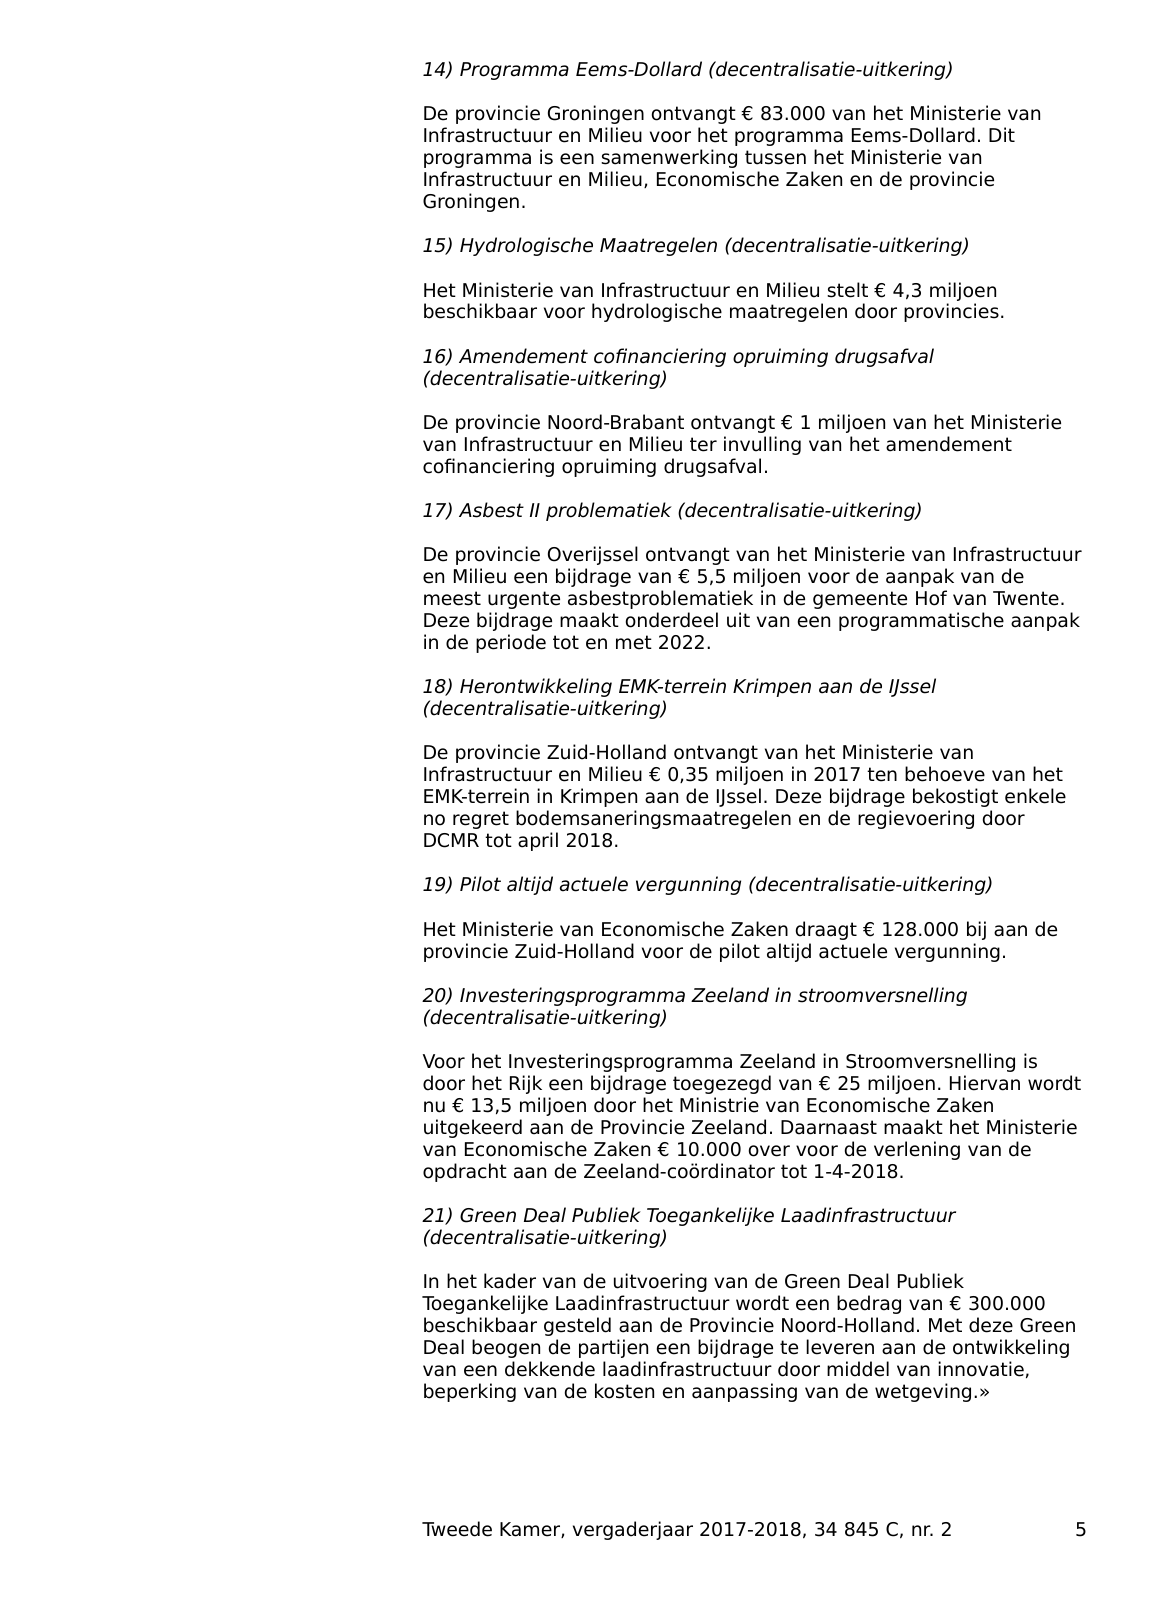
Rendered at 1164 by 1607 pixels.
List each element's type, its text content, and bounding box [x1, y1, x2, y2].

text In het kader van de uitvoering van de Green Deal Publiek Toegankelijke Laadinfrastructuur wordt een bedrag van € 300.000 beschikbaar gesteld aan de Provincie Noord-Holland. Met deze Green Deal beogen de partijen een bijdrage te leveren aan de ontwikkeling van een dekkende laadinfrastructuur door middel van innovatie, beperking van de kosten en aanpassing van de wetgeving.» [422, 1271, 1087, 1403]
subtitle 21) Green Deal Publiek Toegankelijke Laadinfrastructuur (decentralisatie-uitkering) [422, 1205, 1087, 1249]
text De provincie Groningen ontvangt € 83.000 van het Ministerie van Infrastructuur en Milieu voor het programma Eems-Dollard. Dit programma is een samenwerking tussen het Ministerie van Infrastructuur en Milieu, Economische Zaken en de provincie Groningen. [422, 103, 1087, 213]
subtitle 20) Investeringsprogramma Zeeland in stroomversnelling (decentralisatie-uitkering) [422, 985, 1087, 1029]
subtitle 14) Programma Eems-Dollard (decentralisatie-uitkering) [422, 59, 1087, 81]
subtitle 19) Pilot altijd actuele vergunning (decentralisatie-uitkering) [422, 874, 1087, 896]
subtitle 15) Hydrologische Maatregelen (decentralisatie-uitkering) [422, 235, 1087, 257]
text Voor het Investeringsprogramma Zeeland in Stroomversnelling is door het Rijk een bijdrage toegezegd van € 25 miljoen. Hiervan wordt nu € 13,5 miljoen door het Ministrie van Economische Zaken uitgekeerd aan de Provincie Zeeland. Daarnaast maakt het Ministerie van Economische Zaken € 10.000 over voor de verlening van de opdracht aan de Zeeland-coördinator tot 1-4-2018. [422, 1051, 1087, 1183]
subtitle 18) Herontwikkeling EMK-terrein Krimpen aan de IJssel (decentralisatie-uitkering) [422, 676, 1087, 720]
text Het Ministerie van Economische Zaken draagt € 128.000 bij aan de provincie Zuid-Holland voor de pilot altijd actuele vergunning. [422, 918, 1087, 962]
text De provincie Overijssel ontvangt van het Ministerie van Infrastructuur en Milieu een bijdrage van € 5,5 miljoen voor de aanpak van de meest urgente asbestproblematiek in de gemeente Hof van Twente. Deze bijdrage maakt onderdeel uit van een programmatische aanpak in de periode tot en met 2022. [422, 544, 1087, 654]
text De provincie Noord-Brabant ontvangt € 1 miljoen van het Ministerie van Infrastructuur en Milieu ter invulling van het amendement cofinanciering opruiming drugsafval. [422, 412, 1087, 478]
text Het Ministerie van Infrastructuur en Milieu stelt € 4,3 miljoen beschikbaar voor hydrologische maatregelen door provincies. [422, 279, 1087, 323]
text De provincie Zuid-Holland ontvangt van het Ministerie van Infrastructuur en Milieu € 0,35 miljoen in 2017 ten behoeve van het EMK-terrein in Krimpen aan de IJssel. Deze bijdrage bekostigt enkele no regret bodemsaneringsmaatregelen en de regievoering door DCMR tot april 2018. [422, 742, 1087, 852]
subtitle 16) Amendement cofinanciering opruiming drugsafval (decentralisatie-uitkering) [422, 346, 1087, 389]
subtitle 17) Asbest II problematiek (decentralisatie-uitkering) [422, 500, 1087, 522]
